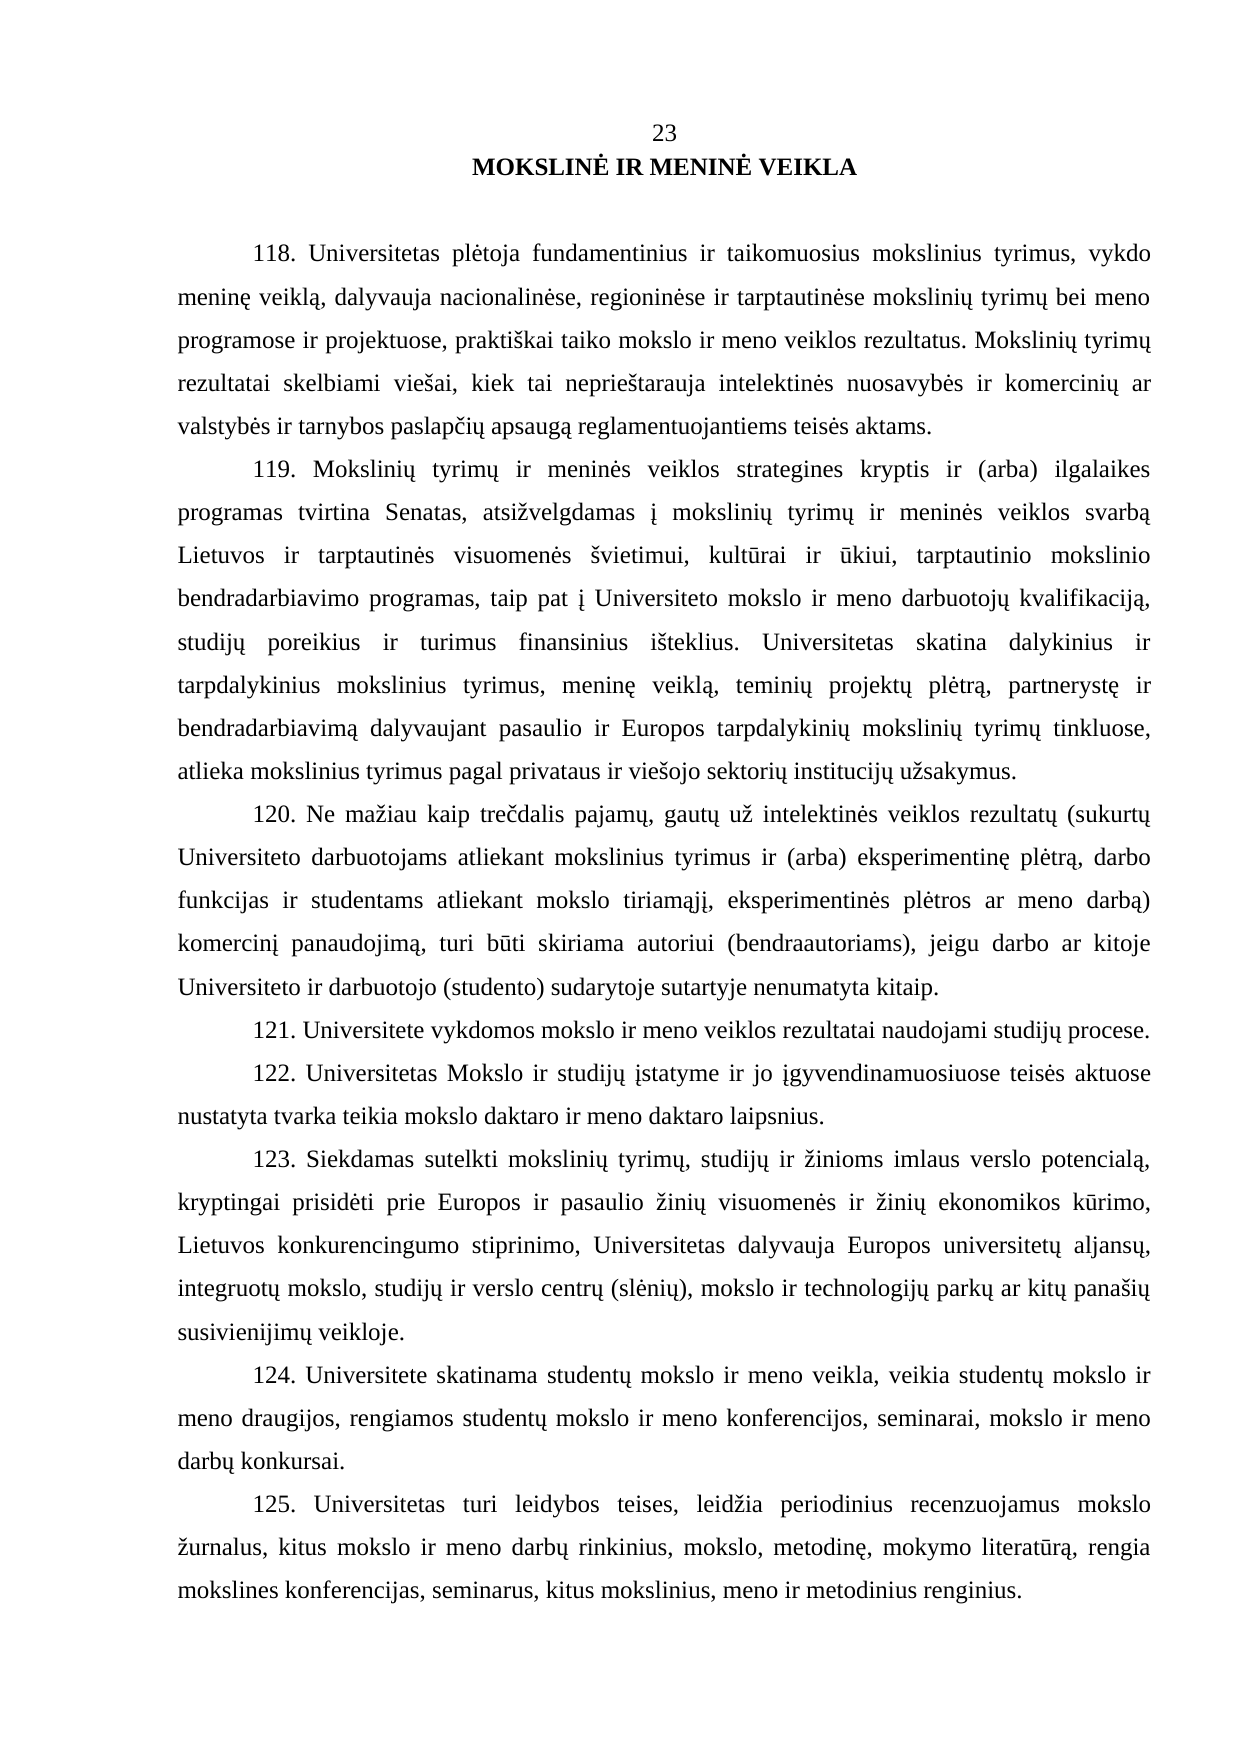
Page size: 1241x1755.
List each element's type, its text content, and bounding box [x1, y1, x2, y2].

text MOKSLINĖ IR MENINĖ VEIKLA [177, 152, 1152, 181]
text 124. Universitete skatinama studentų mokslo ir meno veikla, veikia studentų mokslo ir meno draugijos, rengiamos studentų mokslo ir meno konferencijos, seminarai, mokslo ir meno darbų konkursai. [177, 1360, 1152, 1475]
text 121. Universitete vykdomos mokslo ir meno veiklos rezultatai naudojami studijų procese. [177, 1015, 1152, 1043]
text 119. Mokslinių tyrimų ir meninės veiklos strategines kryptis ir (arba) ilgalaikes programas tvirtina Senatas, atsižvelgdamas į mokslinių tyrimų ir meninės veiklos svarbą Lietuvos ir tarptautinės visuomenės švietimui, kultūrai ir ūkiui, tarptautinio mokslinio bendradarbiavimo programas, taip pat į Universiteto mokslo ir meno darbuotojų kvalifikaciją, studijų poreikius ir turimus finansinius išteklius. Universitetas skatina dalykinius ir tarpdalykinius mokslinius tyrimus, meninę veiklą, teminių projektų plėtrą, partnerystę ir bendradarbiavimą dalyvaujant pasaulio ir Europos tarpdalykinių mokslinių tyrimų tinkluose, atlieka mokslinius tyrimus pagal privataus ir viešojo sektorių institucijų užsakymus. [177, 454, 1152, 785]
text 118. Universitetas plėtoja fundamentinius ir taikomuosius mokslinius tyrimus, vykdo meninę veiklą, dalyvauja nacionalinėse, regioninėse ir tarptautinėse mokslinių tyrimų bei meno programose ir projektuose, praktiškai taiko mokslo ir meno veiklos rezultatus. Mokslinių tyrimų rezultatai skelbiami viešai, kiek tai neprieštarauja intelektinės nuosavybės ir komercinių ar valstybės ir tarnybos paslapčių apsaugą reglamentuojantiems teisės aktams. [177, 238, 1152, 440]
text 120. Ne mažiau kaip trečdalis pajamų, gautų už intelektinės veiklos rezultatų (sukurtų Universiteto darbuotojams atliekant mokslinius tyrimus ir (arba) eksperimentinę plėtrą, darbo funkcijas ir studentams atliekant mokslo tiriamąjį, eksperimentinės plėtros ar meno darbą) komercinį panaudojimą, turi būti skiriama autoriui (bendraautoriams), jeigu darbo ar kitoje Universiteto ir darbuotojo (studento) sudarytoje sutartyje nenumatyta kitaip. [177, 799, 1152, 1000]
text 125. Universitetas turi leidybos teises, leidžia periodinius recenzuojamus mokslo žurnalus, kitus mokslo ir meno darbų rinkinius, mokslo, metodinę, mokymo literatūrą, rengia mokslines konferencijas, seminarus, kitus mokslinius, meno ir metodinius renginius. [177, 1489, 1152, 1604]
text 123. Siekdamas sutelkti mokslinių tyrimų, studijų ir žinioms imlaus verslo potencialą, kryptingai prisidėti prie Europos ir pasaulio žinių visuomenės ir žinių ekonomikos kūrimo, Lietuvos konkurencingumo stiprinimo, Universitetas dalyvauja Europos universitetų aljansų, integruotų mokslo, studijų ir verslo centrų (slėnių), mokslo ir technologijų parkų ar kitų panašių susivienijimų veikloje. [177, 1144, 1152, 1345]
text 122. Universitetas Mokslo ir studijų įstatyme ir jo įgyvendinamuosiuose teisės aktuose nustatyta tvarka teikia mokslo daktaro ir meno daktaro laipsnius. [177, 1058, 1152, 1130]
